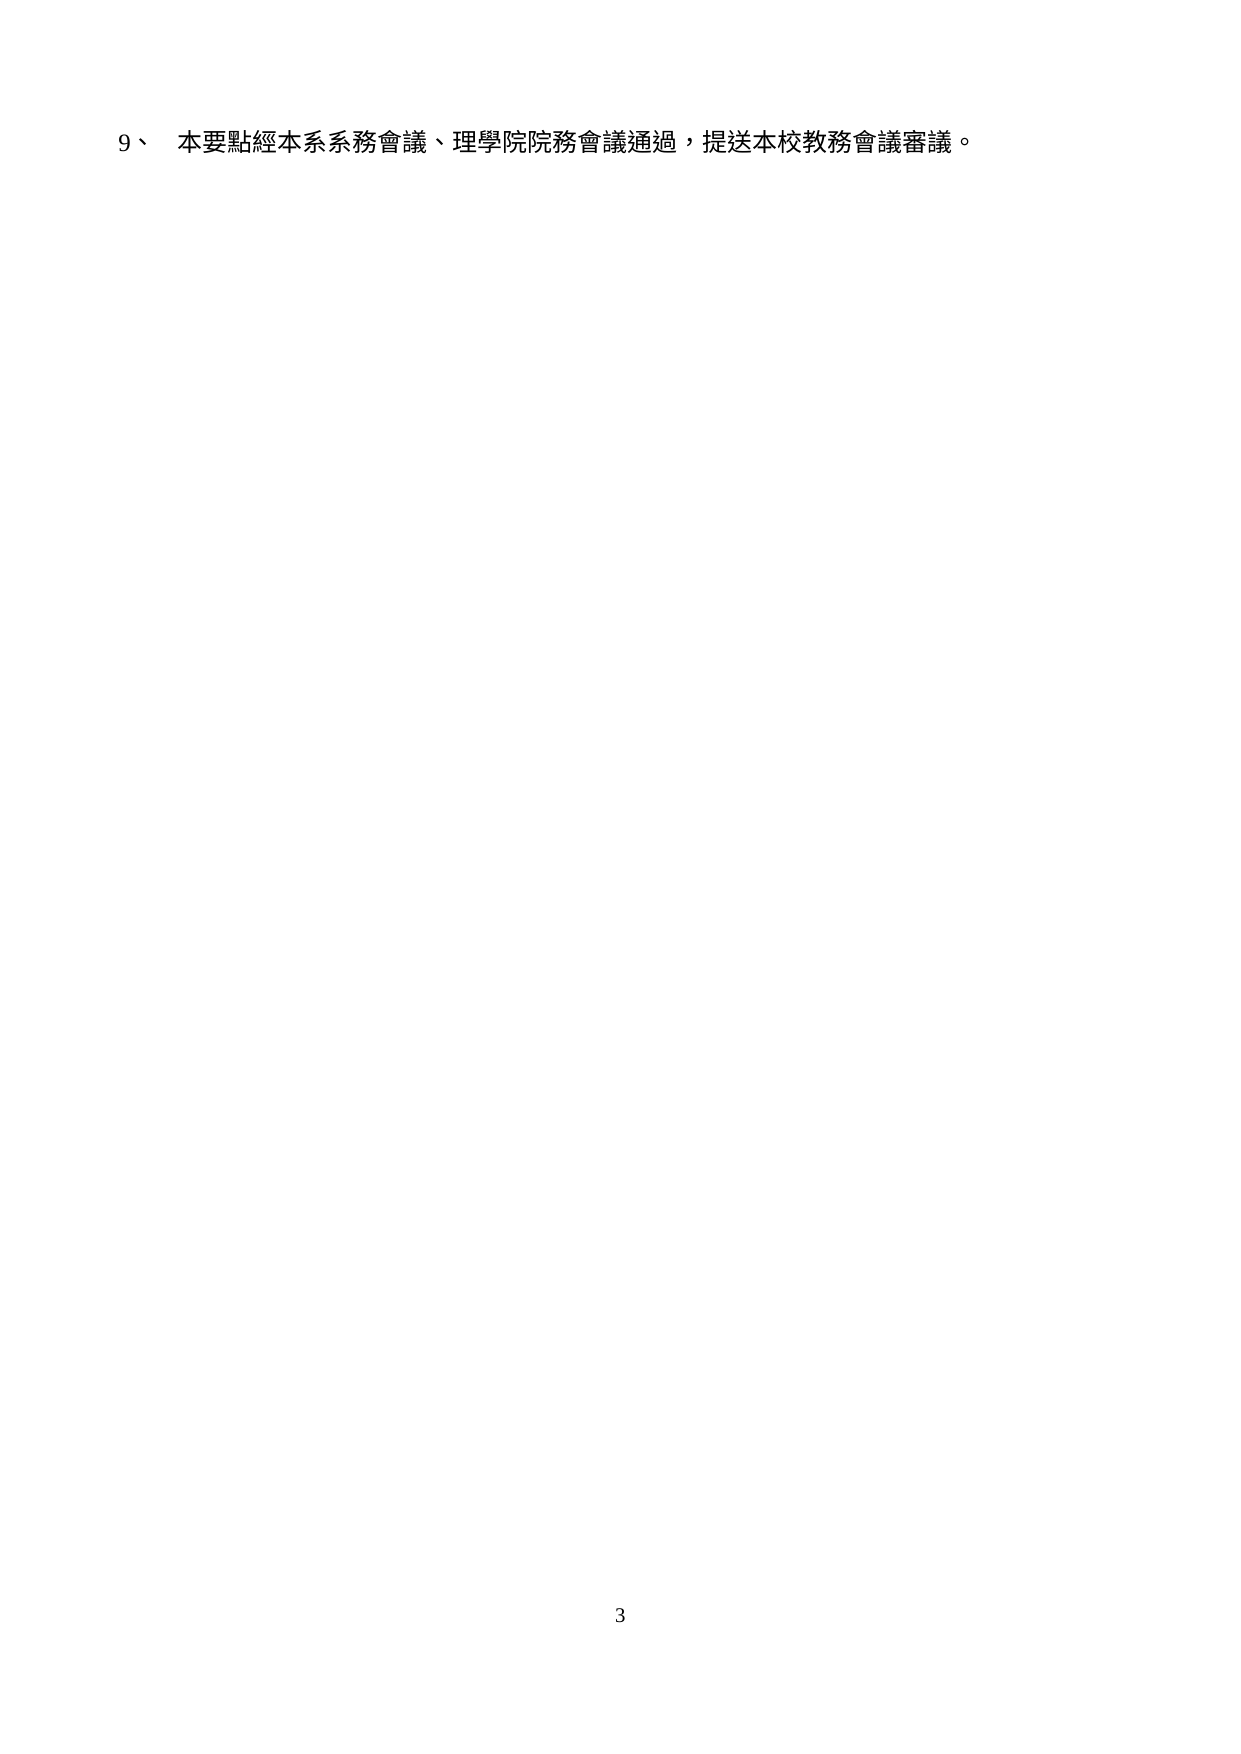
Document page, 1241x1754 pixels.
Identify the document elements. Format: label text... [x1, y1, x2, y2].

list 本要點經本系系務會議、理學院院務會議通過，提送本校教務會議審議。 [118, 96, 1122, 158]
